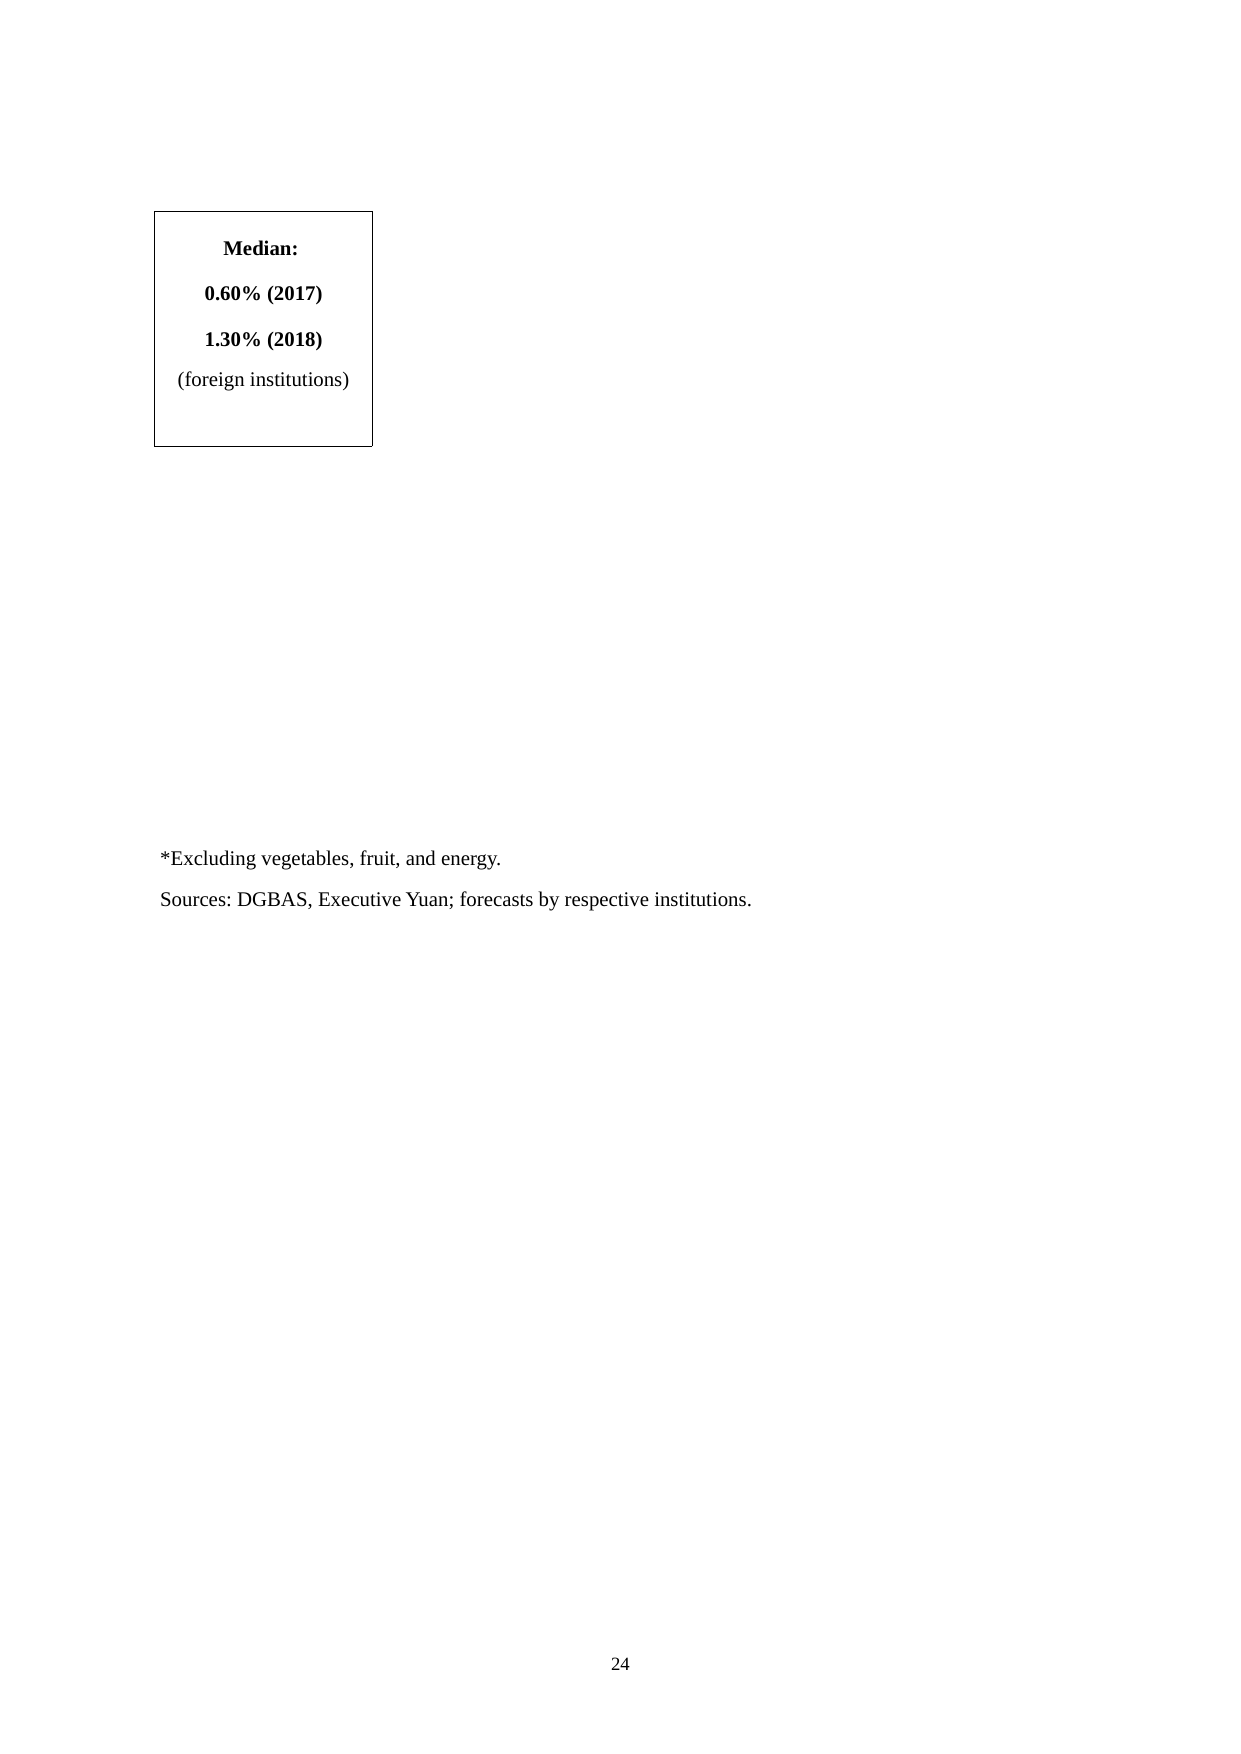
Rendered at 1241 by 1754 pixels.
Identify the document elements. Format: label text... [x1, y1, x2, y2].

text Sources: DGBAS, Executive Yuan; forecasts by respective institutions. [86, 873, 1092, 914]
text 1.30% (2018) [169, 310, 357, 356]
text (foreign institutions) [169, 356, 357, 394]
text 0.60% (2017) [169, 264, 357, 310]
text Median: [169, 218, 357, 264]
text *Excluding vegetables, fruit, and energy. [86, 834, 1092, 873]
